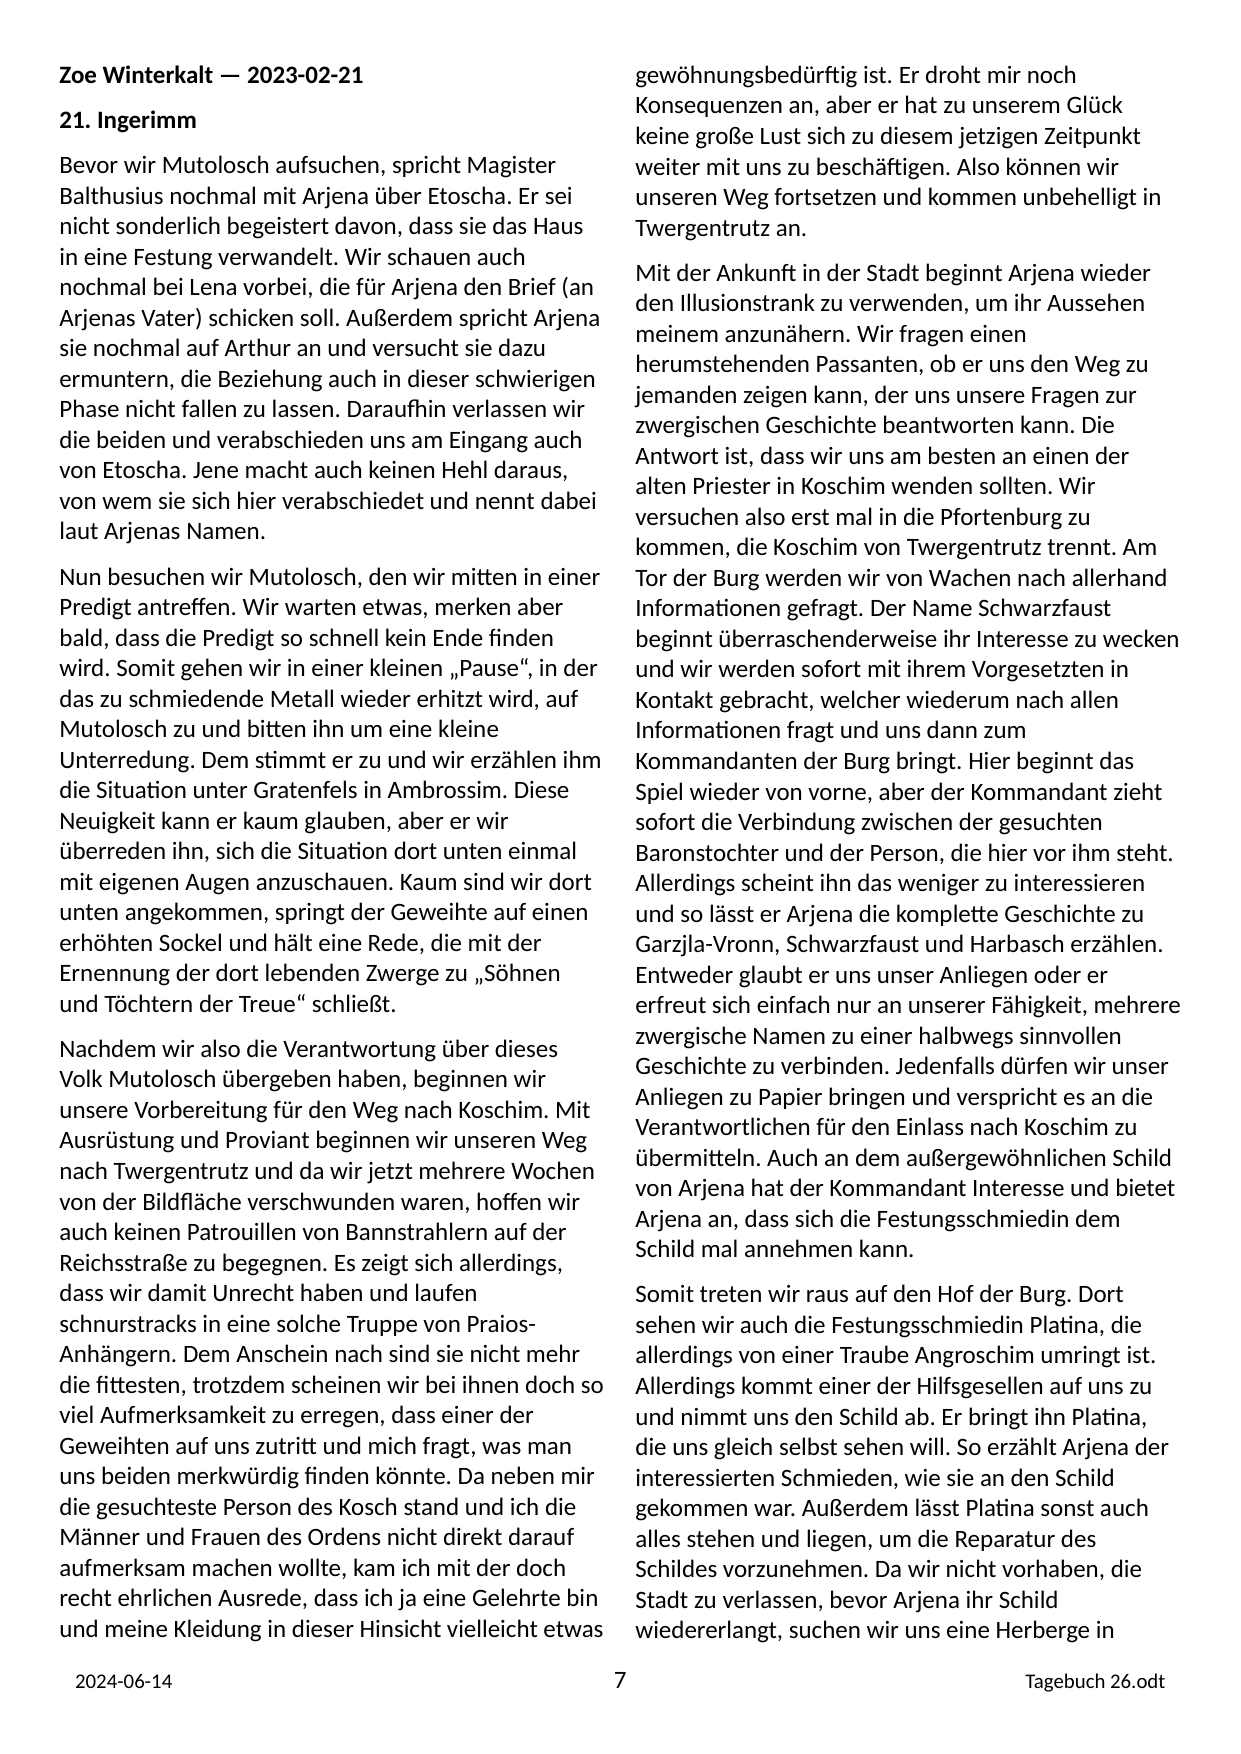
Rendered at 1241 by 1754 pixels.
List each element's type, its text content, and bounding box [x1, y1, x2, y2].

text Mit der Ankunft in der Stadt beginnt Arjena wieder den Illusionstrank zu verwenden, um ihr Aussehen meinem anzunähern. Wir fragen einen herumstehenden Passanten, ob er uns den Weg zu jemanden zeigen kann, der uns unsere Fragen zur zwergischen Geschichte beantworten kann. Die Antwort ist, dass wir uns am besten an einen der alten Priester in Koschim wenden sollten. Wir versuchen also erst mal in die Pfortenburg zu kommen, die Koschim von Twergentrutz trennt. Am Tor der Burg werden wir von Wachen nach allerhand Informationen gefragt. Der Name Schwarzfaust beginnt überraschenderweise ihr Interesse zu wecken und wir werden sofort mit ihrem Vorgesetzten in Kontakt gebracht, welcher wiederum nach allen Informationen fragt und uns dann zum Kommandanten der Burg bringt. Hier beginnt das Spiel wieder von vorne, aber der Kommandant zieht sofort die Verbindung zwischen der gesuchten Baronstochter und der Person, die hier vor ihm steht. Allerdings scheint ihn das weniger zu interessieren und so lässt er Arjena die komplette Geschichte zu Garzjla-Vronn, Schwarzfaust und Harbasch erzählen. Entweder glaubt er uns unser Anliegen oder er erfreut sich einfach nur an unserer Fähigkeit, mehrere zwergische Namen zu einer halbwegs sinnvollen Geschichte zu verbinden. Jedenfalls dürfen wir unser Anliegen zu Papier bringen und verspricht es an die Verantwortlichen für den Einlass nach Koschim zu übermitteln. Auch an dem außergewöhnlichen Schild von Arjena hat der Kommandant Interesse und bietet Arjena an, dass sich die Festungsschmiedin dem Schild mal annehmen kann. [635, 257, 1181, 1264]
text Somit treten wir raus auf den Hof der Burg. Dort sehen wir auch die Festungsschmiedin Platina, die allerdings von einer Traube Angroschim umringt ist. Allerdings kommt einer der Hilfsgesellen auf uns zu und nimmt uns den Schild ab. Er bringt ihn Platina, die uns gleich selbst sehen will. So erzählt Arjena der interessierten Schmieden, wie sie an den Schild gekommen war. Außerdem lässt Platina sonst auch alles stehen und liegen, um die Reparatur des Schildes vorzunehmen. Da wir nicht vorhaben, die Stadt zu verlassen, bevor Arjena ihr Schild wiedererlangt, suchen wir uns eine Herberge in [635, 1278, 1181, 1645]
text Nachdem wir also die Verantwortung über dieses Volk Mutolosch übergeben haben, beginnen wir unsere Vorbereitung für den Weg nach Koschim. Mit Ausrüstung und Proviant beginnen wir unseren Weg nach Twergentrutz und da wir jetzt mehrere Wochen von der Bildfläche verschwunden waren, hoffen wir auch keinen Patrouillen von Bannstrahlern auf der Reichsstraße zu begegnen. Es zeigt sich allerdings, dass wir damit Unrecht haben und laufen schnurstracks in eine solche Truppe von Praios-Anhängern. Dem Anschein nach sind sie nicht mehr die fittesten, trotzdem scheinen wir bei ihnen doch so viel Aufmerksamkeit zu erregen, dass einer der Geweihten auf uns zutritt und mich fragt, was man uns beiden merkwürdig finden könnte. Da neben mir die gesuchteste Person des Kosch stand und ich die Männer und Frauen des Ordens nicht direkt darauf aufmerksam machen wollte, kam ich mit der doch recht ehrlichen Ausrede, dass ich ja eine Gelehrte bin und meine Kleidung in dieser Hinsicht vielleicht etwas [59, 1033, 605, 1643]
text 21. Ingerimm [59, 104, 605, 135]
text gewöhnungsbedürftig ist. Er droht mir noch Konsequenzen an, aber er hat zu unserem Glück keine große Lust sich zu diesem jetzigen Zeitpunkt weiter mit uns zu beschäftigen. Also können wir unseren Weg fortsetzen und kommen unbehelligt in Twergentrutz an. [635, 59, 1181, 242]
text Nun besuchen wir Mutolosch, den wir mitten in einer Predigt antreffen. Wir warten etwas, merken aber bald, dass die Predigt so schnell kein Ende finden wird. Somit gehen wir in einer kleinen „Pause“, in der das zu schmiedende Metall wieder erhitzt wird, auf Mutolosch zu und bitten ihn um eine kleine Unterredung. Dem stimmt er zu und wir erzählen ihm die Situation unter Gratenfels in Ambrossim. Diese Neuigkeit kann er kaum glauben, aber er wir überreden ihn, sich die Situation dort unten einmal mit eigenen Augen anzuschauen. Kaum sind wir dort unten angekommen, springt der Geweihte auf einen erhöhten Sockel und hält eine Rede, die mit der Ernennung der dort lebenden Zwerge zu „Söhnen und Töchtern der Treue“ schließt. [59, 561, 605, 1018]
text Bevor wir Mutolosch aufsuchen, spricht Magister Balthusius nochmal mit Arjena über Etoscha. Er sei nicht sonderlich begeistert davon, dass sie das Haus in eine Festung verwandelt. Wir schauen auch nochmal bei Lena vorbei, die für Arjena den Brief (an Arjenas Vater) schicken soll. Außerdem spricht Arjena sie nochmal auf Arthur an und versucht sie dazu ermuntern, die Beziehung auch in dieser schwierigen Phase nicht fallen zu lassen. Daraufhin verlassen wir die beiden und verabschieden uns am Eingang auch von Etoscha. Jene macht auch keinen Hehl daraus, von wem sie sich hier verabschiedet und nennt dabei laut Arjenas Namen. [59, 149, 605, 546]
text Zoe Winterkalt — 2023-02-21 [59, 59, 605, 89]
